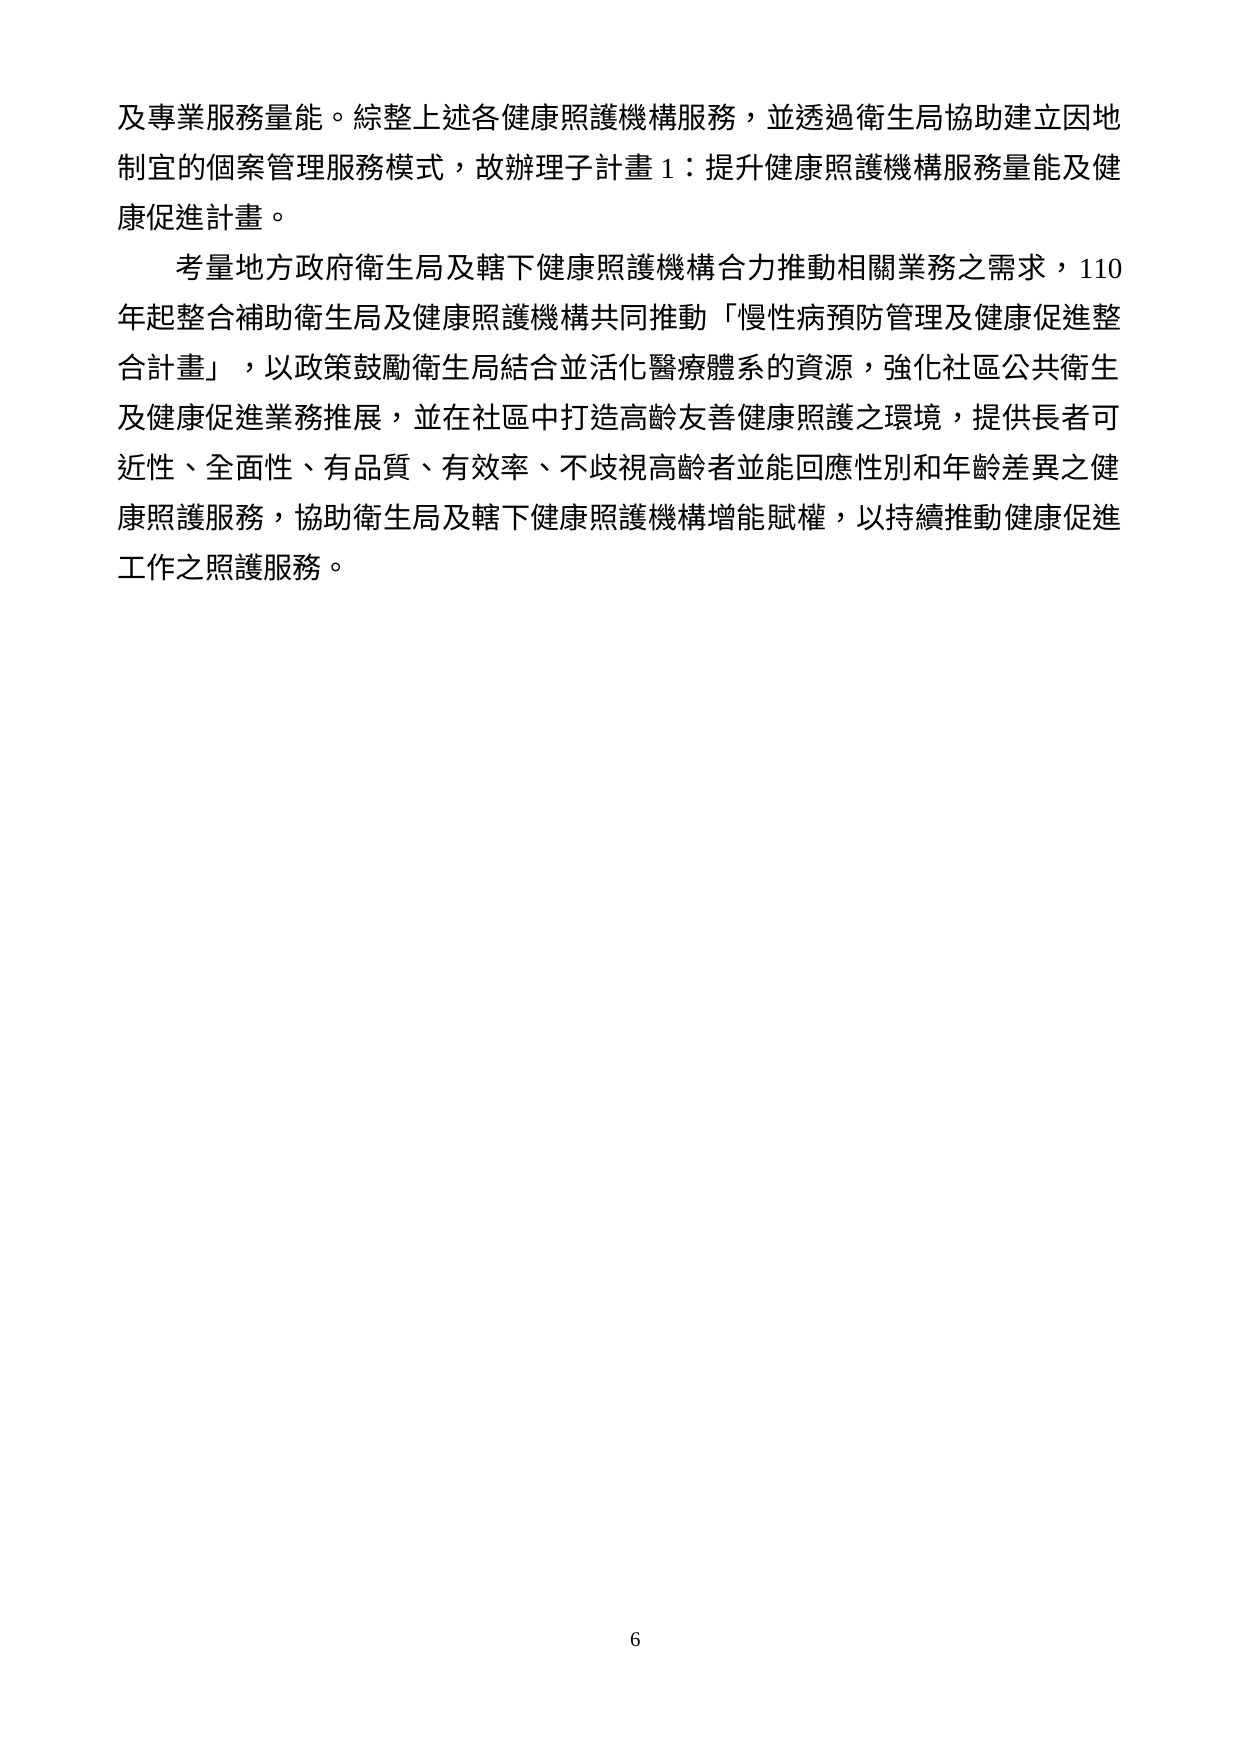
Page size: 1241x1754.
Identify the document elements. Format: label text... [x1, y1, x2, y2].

text 考量地方政府衛生局及轄下健康照護機構合力推動相關業務之需求，110年起整合補助衛生局及健康照護機構共同推動「慢性病預防管理及健康促進整合計畫」，以政策鼓勵衛生局結合並活化醫療體系的資源，強化社區公共衛生及健康促進業務推展，並在社區中打造高齡友善健康照護之環境，提供長者可近性、全面性、有品質、有效率、不歧視高齡者並能回應性別和年齡差異之健康照護服務，協助衛生局及轄下健康照護機構增能賦權，以持續推動健康促進工作之照護服務。 [117, 239, 1122, 589]
text 另爲協助國內健康照護機構在服務提供上提升醫療保健服務的界面，並給予長者有尊嚴的適切照護，國民健康署綜整健康促進醫院（Health Promoting Hospitals & Health Services, HPH）五大標準及WHO高齡友善照護三大原則，發展出具臺灣特色的健康照護機構認證，從健康環境、服務提供、健康促進及社區合作等，有系統建立各機構成為健康永續服務場域，並改善各場域對高齡者友善度與健康照護品質，截至108年12月底已有645家（207家醫院、358家衛生所、1家診所及79家長照機構）機構通過國民健康署健康照護機構認證；另，我國於100年加入全球無菸健康照護服務網絡（Global Network for Tobacco Free Healthcare Services, GNTH），成為該網絡下，第一個亞太地區網絡，至108年全臺已有213家醫院加入成為網絡會員，並有22家醫院獲得該網絡之國際金獎認證。為網絡會員醫院能持續依GNTH之認證標準條文辦理，提升戒菸服務品質，也落實無菸環境，110年更納入社區藥局，共同推動各項健康促進服務之業務，提升衛生局及轄下健康照護機構慢性病管理、高齡友善相關知能及專業服務量能。綜整上述各健康照護機構服務，並透過衛生局協助建立因地制宜的個案管理服務模式，故辦理子計畫1：提升健康照護機構服務量能及健康促進計畫。 [117, 89, 1122, 239]
